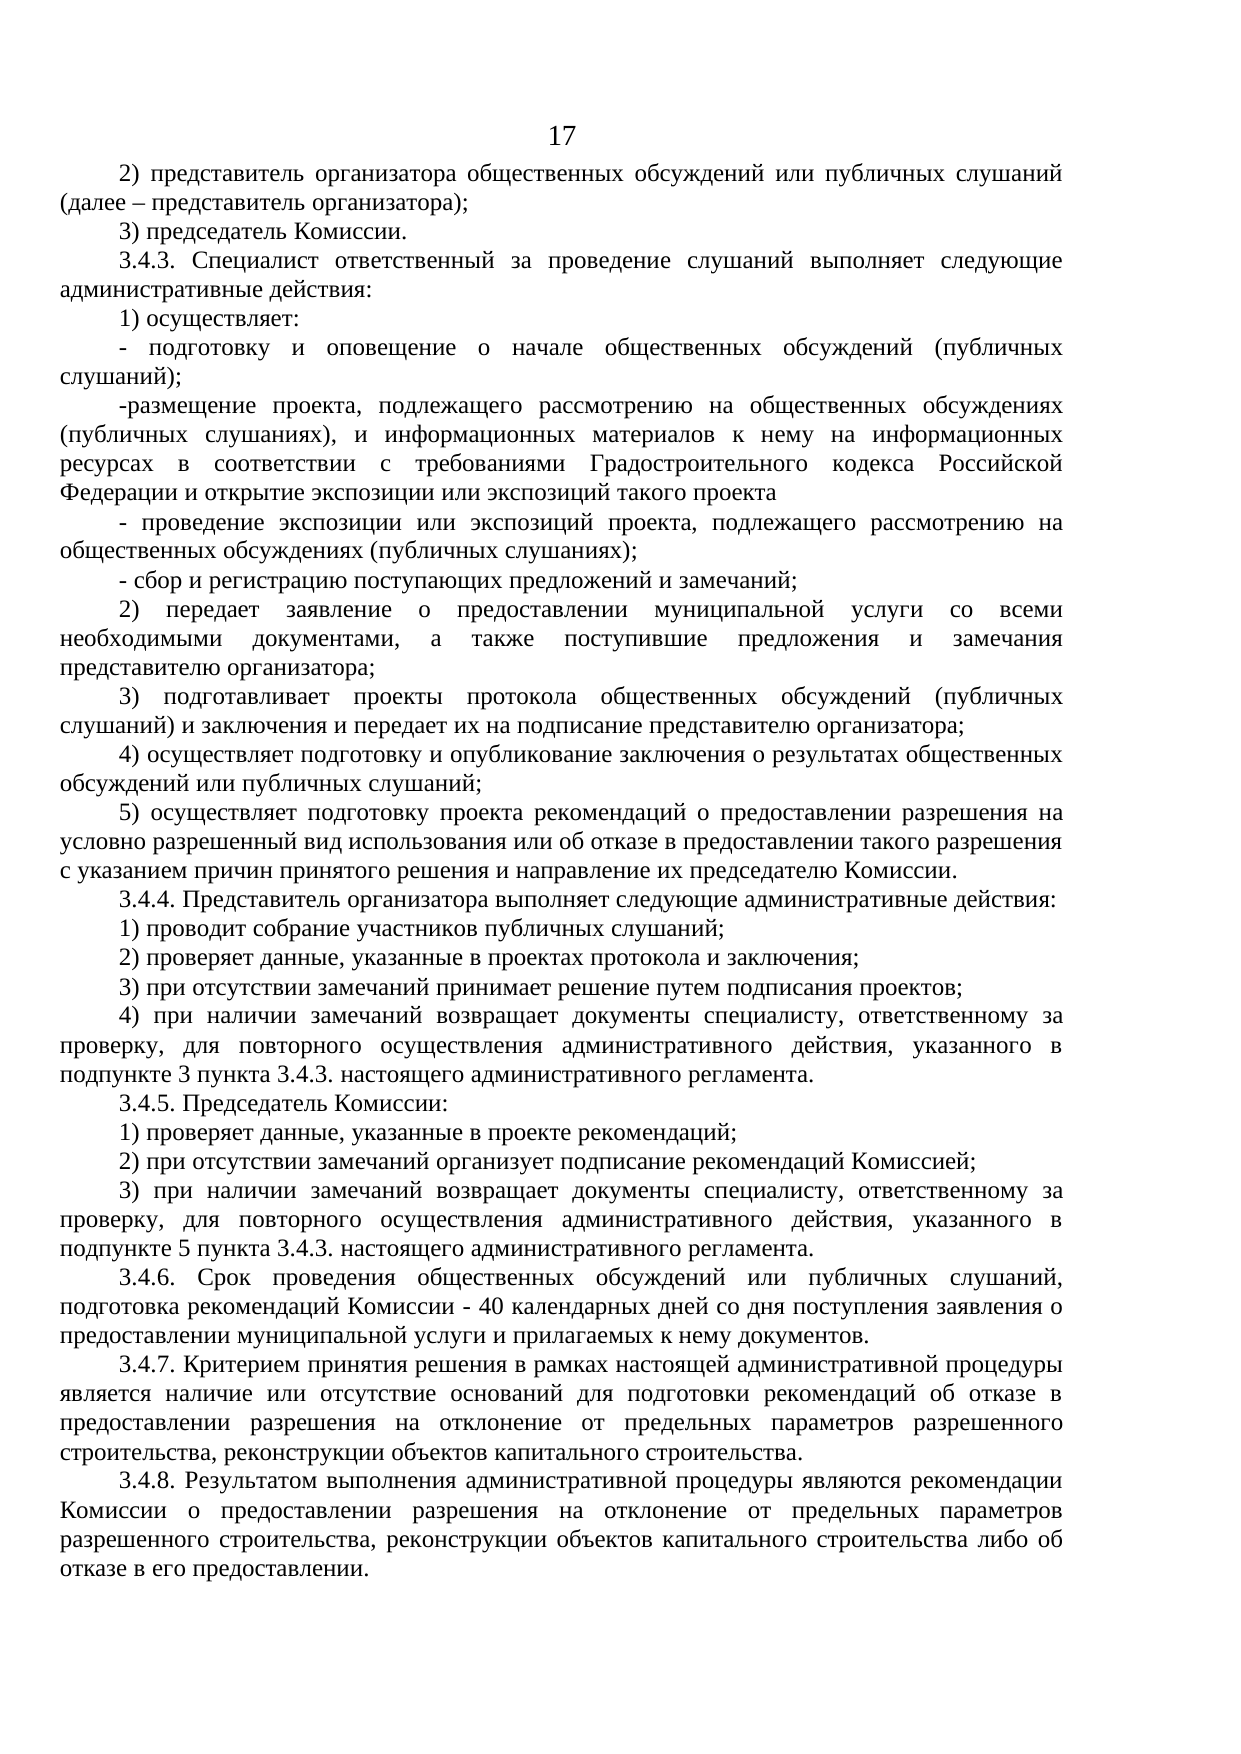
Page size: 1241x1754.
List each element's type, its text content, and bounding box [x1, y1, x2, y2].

subtitle 1) проводит собрание участников публичных слушаний; [59, 913, 1064, 942]
subtitle 2) проверяет данные, указанные в проектах протокола и заключения; [59, 942, 1064, 971]
subtitle - сбор и регистрацию поступающих предложений и замечаний; [59, 564, 1064, 593]
subtitle - подготовку и оповещение о начале общественных обсуждений (публичных слушаний); [59, 332, 1064, 390]
subtitle -размещение проекта, подлежащего рассмотрению на общественных обсуждениях (публичных слушаниях), и информационных материалов к нему на информационных ресурсах в соответствии с требованиями Градостроительного кодекса Российской Федерации и открытие экспозиции или экспозиций такого проекта [59, 390, 1064, 506]
subtitle 3) при наличии замечаний возвращает документы специалисту, ответственному за проверку, для повторного осуществления административного действия, указанного в подпункте 5 пункта 3.4.3. настоящего административного регламента. [59, 1175, 1064, 1262]
subtitle 2) передает заявление о предоставлении муниципальной услуги со всеми необходимыми документами, а также поступившие предложения и замечания представителю организатора; [59, 593, 1064, 681]
subtitle 3.4.5. Председатель Комиссии: [59, 1088, 1064, 1117]
subtitle 5) осуществляет подготовку проекта рекомендаций о предоставлении разрешения на условно разрешенный вид использования или об отказе в предоставлении такого разрешения с указанием причин принятого решения и направление их председателю Комиссии. [59, 797, 1064, 884]
subtitle 2) при отсутствии замечаний организует подписание рекомендаций Комиссией; [59, 1146, 1064, 1175]
subtitle 3.4.8. Результатом выполнения административной процедуры являются рекомендации Комиссии о предоставлении разрешения на отклонение от предельных параметров разрешенного строительства, реконструкции объектов капитального строительства либо об отказе в его предоставлении. [59, 1465, 1064, 1582]
subtitle 4) осуществляет подготовку и опубликование заключения о результатах общественных обсуждений или публичных слушаний; [59, 739, 1064, 797]
subtitle 4) при наличии замечаний возвращает документы специалисту, ответственному за проверку, для повторного осуществления административного действия, указанного в подпункте 3 пункта 3.4.3. настоящего административного регламента. [59, 1000, 1064, 1088]
subtitle 3.4.3. Специалист ответственный за проведение слушаний выполняет следующие административные действия: [59, 245, 1064, 303]
subtitle 1) осуществляет: [59, 303, 1064, 332]
subtitle 3) председатель Комиссии. [59, 216, 1064, 245]
subtitle 3.4.4. Представитель организатора выполняет следующие административные действия: [59, 884, 1064, 913]
subtitle 1) проверяет данные, указанные в проекте рекомендаций; [59, 1117, 1064, 1146]
subtitle 3) подготавливает проекты протокола общественных обсуждений (публичных слушаний) и заключения и передает их на подписание представителю организатора; [59, 681, 1064, 739]
subtitle 2) представитель организатора общественных обсуждений или публичных слушаний (далее – представитель организатора); [59, 158, 1064, 216]
subtitle 3.4.6. Срок проведения общественных обсуждений или публичных слушаний, подготовка рекомендаций Комиссии - 40 календарных дней со дня поступления заявления о предоставлении муниципальной услуги и прилагаемых к нему документов. [59, 1262, 1064, 1349]
subtitle 3.4.7. Критерием принятия решения в рамках настоящей административной процедуры является наличие или отсутствие оснований для подготовки рекомендаций об отказе в предоставлении разрешения на отклонение от предельных параметров разрешенного строительства, реконструкции объектов капитального строительства. [59, 1349, 1064, 1465]
subtitle - проведение экспозиции или экспозиций проекта, подлежащего рассмотрению на общественных обсуждениях (публичных слушаниях); [59, 506, 1064, 564]
subtitle 3) при отсутствии замечаний принимает решение путем подписания проектов; [59, 971, 1064, 1000]
